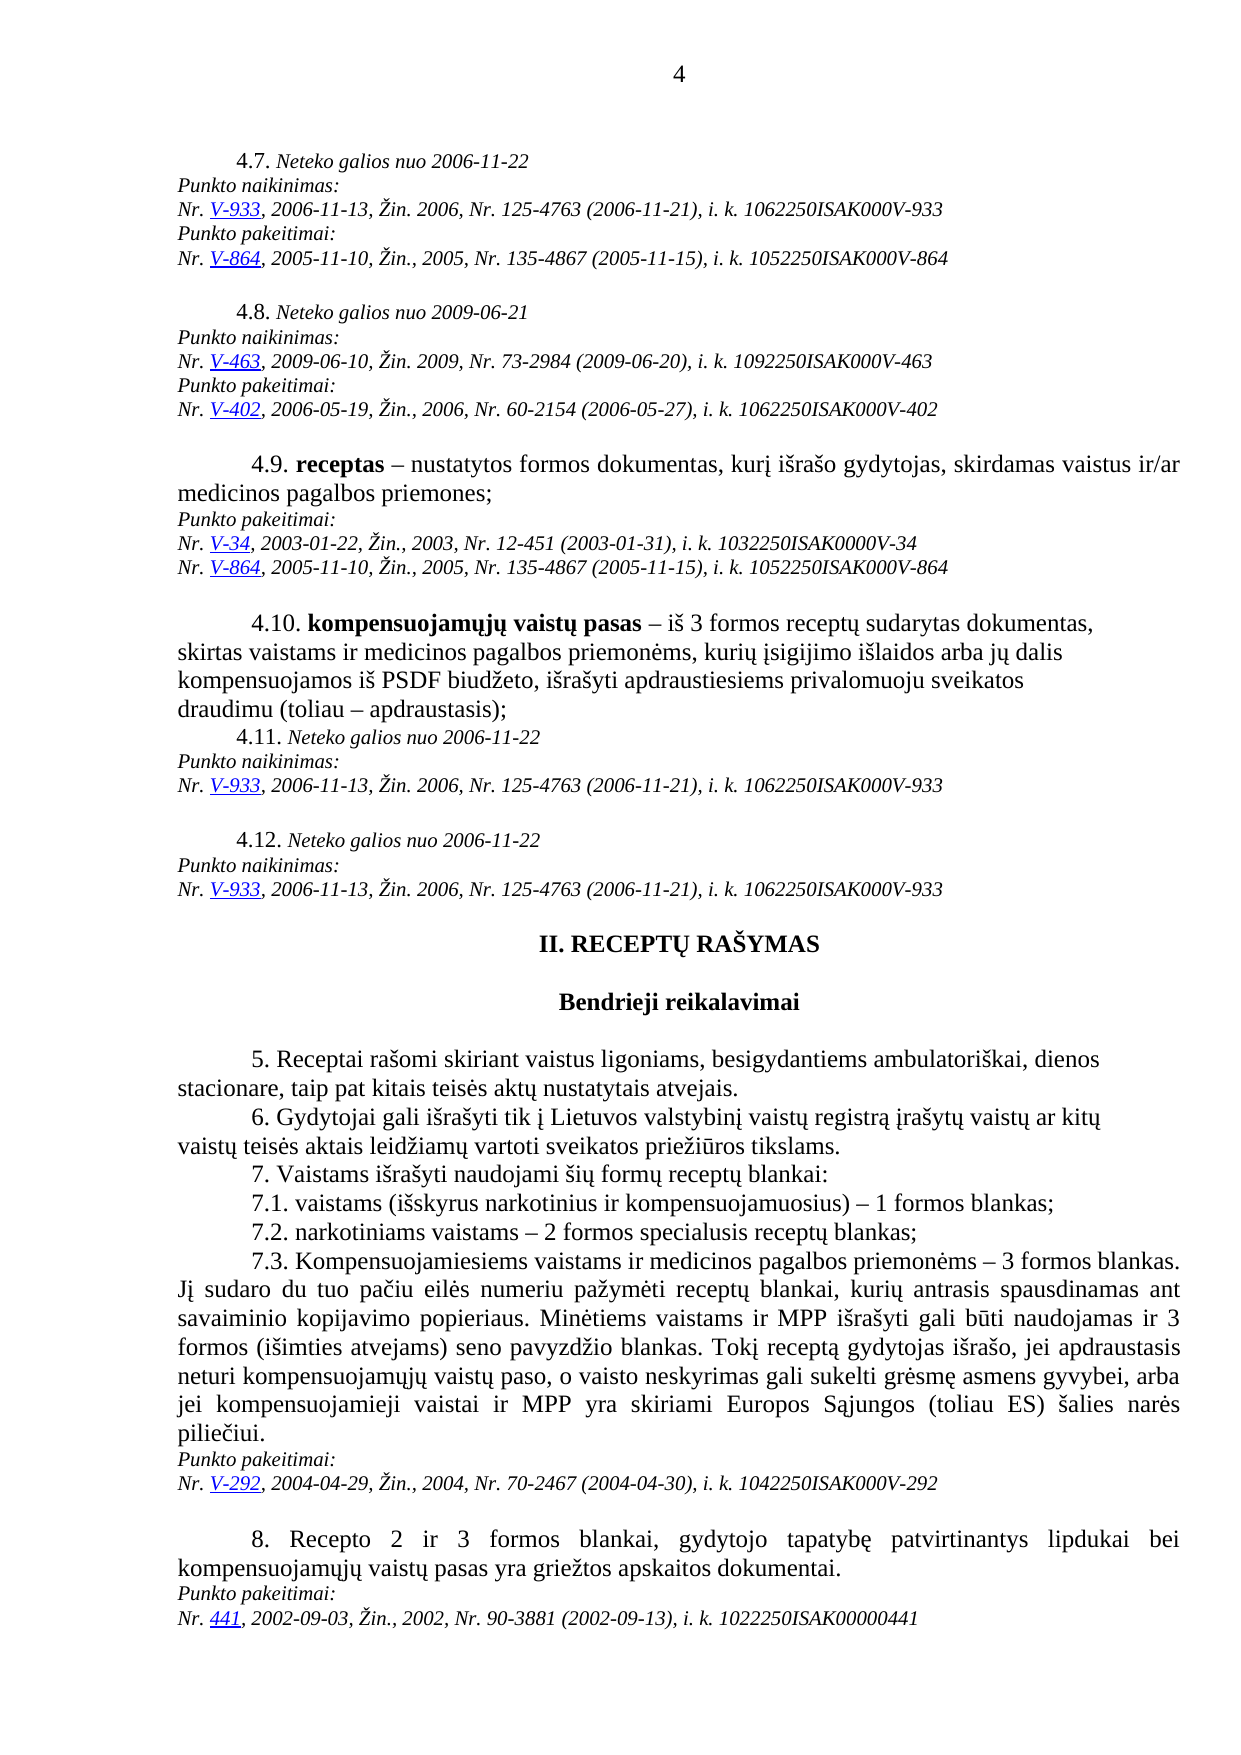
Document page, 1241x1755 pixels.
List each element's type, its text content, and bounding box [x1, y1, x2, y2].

text 5. Receptai rašomi skiriant vaistus ligoniams, besigydantiems ambulatoriškai, dienos stacionare, taip pat kitais teisės aktų nustatytais atvejais. [177, 1044, 1122, 1102]
text 4.8. Neteko galios nuo 2009-06-21 [177, 298, 1181, 324]
text Punkto pakeitimai: [177, 1447, 1181, 1471]
text 4.10. kompensuojamųjų vaistų pasas – iš 3 formos receptų sudarytas dokumentas, skirtas vaistams ir medicinos pagalbos priemonėms, kurių įsigijimo išlaidos arba jų dalis kompensuojamos iš PSDF biudžeto, išrašyti apdraustiesiems privalomuoju sveikatos draudimu (toliau – apdraustasis); [177, 608, 1122, 723]
text Nr. V-864, 2005-11-10, Žin., 2005, Nr. 135-4867 (2005-11-15), i. k. 1052250ISAK000V-864 [177, 555, 1181, 579]
text Punkto naikinimas: [177, 853, 1181, 877]
text Punkto naikinimas: [177, 749, 1181, 773]
text II. RECEPTŲ RAŠYMAS [177, 929, 1181, 958]
text Punkto pakeitimai: [177, 221, 1181, 245]
text 8. Recepto 2 ir 3 formos blankai, gydytojo tapatybę patvirtinantys lipdukai bei kompensuojamųjų vaistų pasas yra griežtos apskaitos dokumentai. [177, 1524, 1181, 1581]
text Punkto naikinimas: [177, 173, 1181, 197]
text 7.3. Kompensuojamiesiems vaistams ir medicinos pagalbos priemonėms – 3 formos blankas. Jį sudaro du tuo pačiu eilės numeriu pažymėti receptų blankai, kurių antrasis spausdinamas ant savaiminio kopijavimo popieriaus. Minėtiems vaistams ir MPP išrašyti gali būti naudojamas ir 3 formos (išimties atvejams) seno pavyzdžio blankas. Tokį receptą gydytojas išrašo, jei apdraustasis neturi kompensuojamųjų vaistų paso, o vaisto neskyrimas gali sukelti grėsmę asmens gyvybei, arba jei kompensuojamieji vaistai ir MPP yra skiriami Europos Sąjungos (toliau ES) šalies narės piliečiui. [177, 1246, 1181, 1447]
text Nr. V-864, 2005-11-10, Žin., 2005, Nr. 135-4867 (2005-11-15), i. k. 1052250ISAK000V-864 [177, 245, 1181, 269]
text Nr. V-463, 2009-06-10, Žin. 2009, Nr. 73-2984 (2009-06-20), i. k. 1092250ISAK000V-463 [177, 349, 1181, 373]
text 6. Gydytojai gali išrašyti tik į Lietuvos valstybinį vaistų registrą įrašytų vaistų ar kitų vaistų teisės aktais leidžiamų vartoti sveikatos priežiūros tikslams. [177, 1102, 1122, 1159]
text Punkto pakeitimai: [177, 507, 1181, 531]
text Nr. V-292, 2004-04-29, Žin., 2004, Nr. 70-2467 (2004-04-30), i. k. 1042250ISAK000V-292 [177, 1471, 1181, 1495]
text Nr. V-933, 2006-11-13, Žin. 2006, Nr. 125-4763 (2006-11-21), i. k. 1062250ISAK000V-933 [177, 877, 1181, 901]
text 4.11. Neteko galios nuo 2006-11-22 [177, 723, 1181, 749]
text Punkto pakeitimai: [177, 373, 1181, 397]
text Nr. V-402, 2006-05-19, Žin., 2006, Nr. 60-2154 (2006-05-27), i. k. 1062250ISAK000V-402 [177, 397, 1181, 421]
text 4.9. receptas – nustatytos formos dokumentas, kurį išrašo gydytojas, skirdamas vaistus ir/ar medicinos pagalbos priemones; [177, 449, 1181, 507]
text 7. Vaistams išrašyti naudojami šių formų receptų blankai: [177, 1159, 1122, 1188]
text Bendrieji reikalavimai [177, 987, 1181, 1016]
text 7.2. narkotiniams vaistams – 2 formos specialusis receptų blankas; [177, 1217, 1122, 1246]
text 4.12. Neteko galios nuo 2006-11-22 [177, 826, 1181, 853]
text 7.1. vaistams (išskyrus narkotinius ir kompensuojamuosius) – 1 formos blankas; [177, 1188, 1122, 1217]
text Punkto naikinimas: [177, 324, 1181, 349]
text Nr. 441, 2002-09-03, Žin., 2002, Nr. 90-3881 (2002-09-13), i. k. 1022250ISAK00000441 [177, 1605, 1181, 1629]
text Nr. V-34, 2003-01-22, Žin., 2003, Nr. 12-451 (2003-01-31), i. k. 1032250ISAK0000V-34 [177, 531, 1181, 555]
text 4.7. Neteko galios nuo 2006-11-22 [177, 147, 1181, 173]
text Punkto pakeitimai: [177, 1581, 1181, 1605]
text Nr. V-933, 2006-11-13, Žin. 2006, Nr. 125-4763 (2006-11-21), i. k. 1062250ISAK000V-933 [177, 197, 1181, 221]
text Nr. V-933, 2006-11-13, Žin. 2006, Nr. 125-4763 (2006-11-21), i. k. 1062250ISAK000V-933 [177, 773, 1181, 797]
